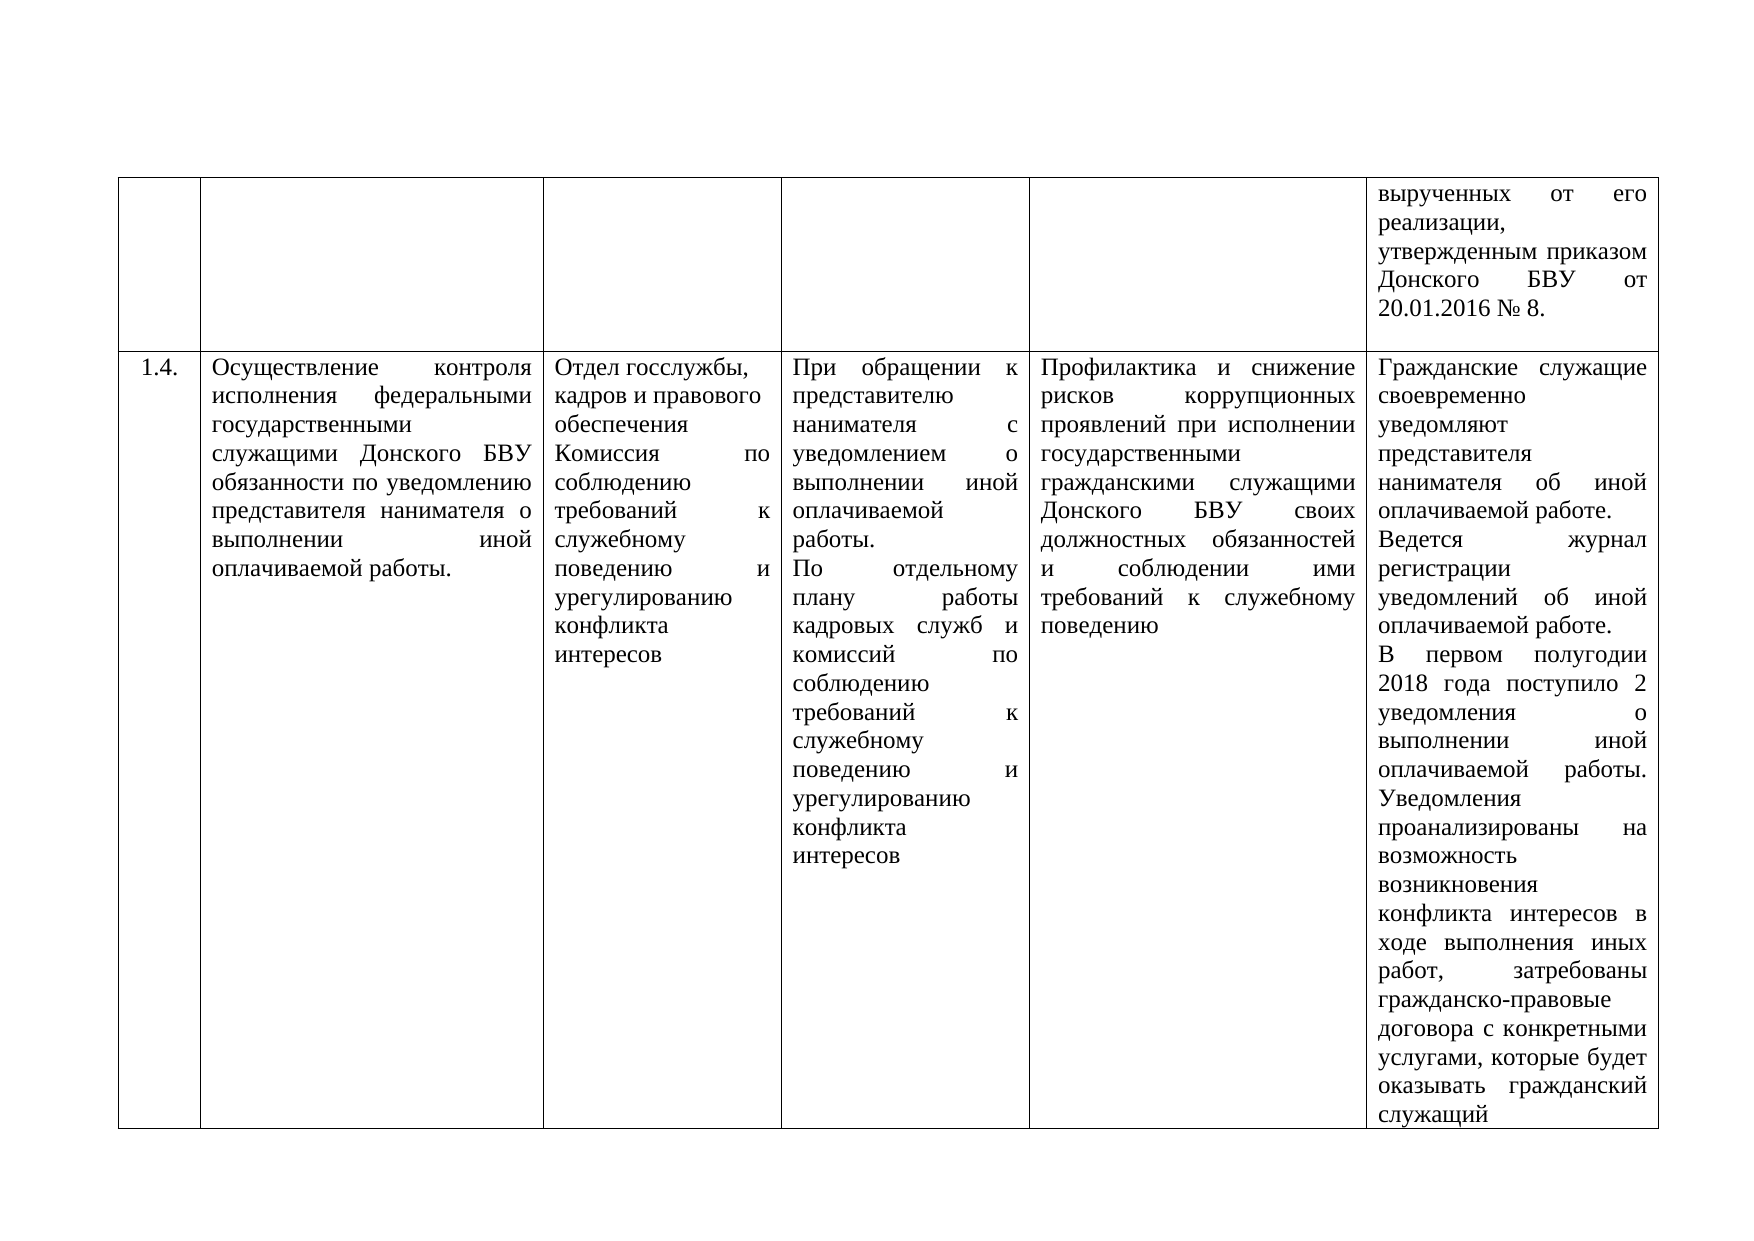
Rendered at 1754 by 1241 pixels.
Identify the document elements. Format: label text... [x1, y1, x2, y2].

table_cell вырученных от его реализации, утвержденным приказом Донского БВУ от 20.01.2016 № 8. [1367, 178, 1658, 351]
table_cell [119, 178, 200, 351]
table_cell [782, 178, 1029, 351]
table_cell [201, 178, 543, 351]
table_cell Отдел госслужбы, кадров и правового обеспечения Комиссия по соблюдению требований к служебному поведению и урегулированию конфликта интересов [544, 352, 781, 1128]
table_cell Осуществление контроля исполнения федеральными государственными служащими Донского БВУ обязанности по уведомлению представителя нанимателя о выполнении иной оплачиваемой работы. [201, 352, 543, 1128]
table_cell [1030, 178, 1366, 351]
table_cell 1.4. [119, 352, 200, 1128]
table_cell Профилактика и снижение рисков коррупционных проявлений при исполнении государственными гражданскими служащими Донского БВУ своих должностных обязанностей и соблюдении ими требований к служебному поведению [1030, 352, 1366, 1128]
table_cell Гражданские служащие своевременно уведомляют представителя нанимателя об иной оплачиваемой работе. Ведется журнал регистрации уведомлений об иной оплачиваемой работе. В первом полугодии 2018 года поступило 2 уведомления о выполнении иной оплачиваемой работы. Уведомления проанализированы на возможность возникновения конфликта интересов в ходе выполнения иных работ, затребованы гражданско-правовые договора с конкретными услугами, которые будет оказывать гражданский служащий [1367, 352, 1658, 1128]
table_cell [544, 178, 781, 351]
table_cell При обращении к представителю нанимателя с уведомлением о выполнении иной оплачиваемой работы. По отдельному плану работы кадровых служб и комиссий по соблюдению требований к служебному поведению и урегулированию конфликта интересов [782, 352, 1029, 1128]
